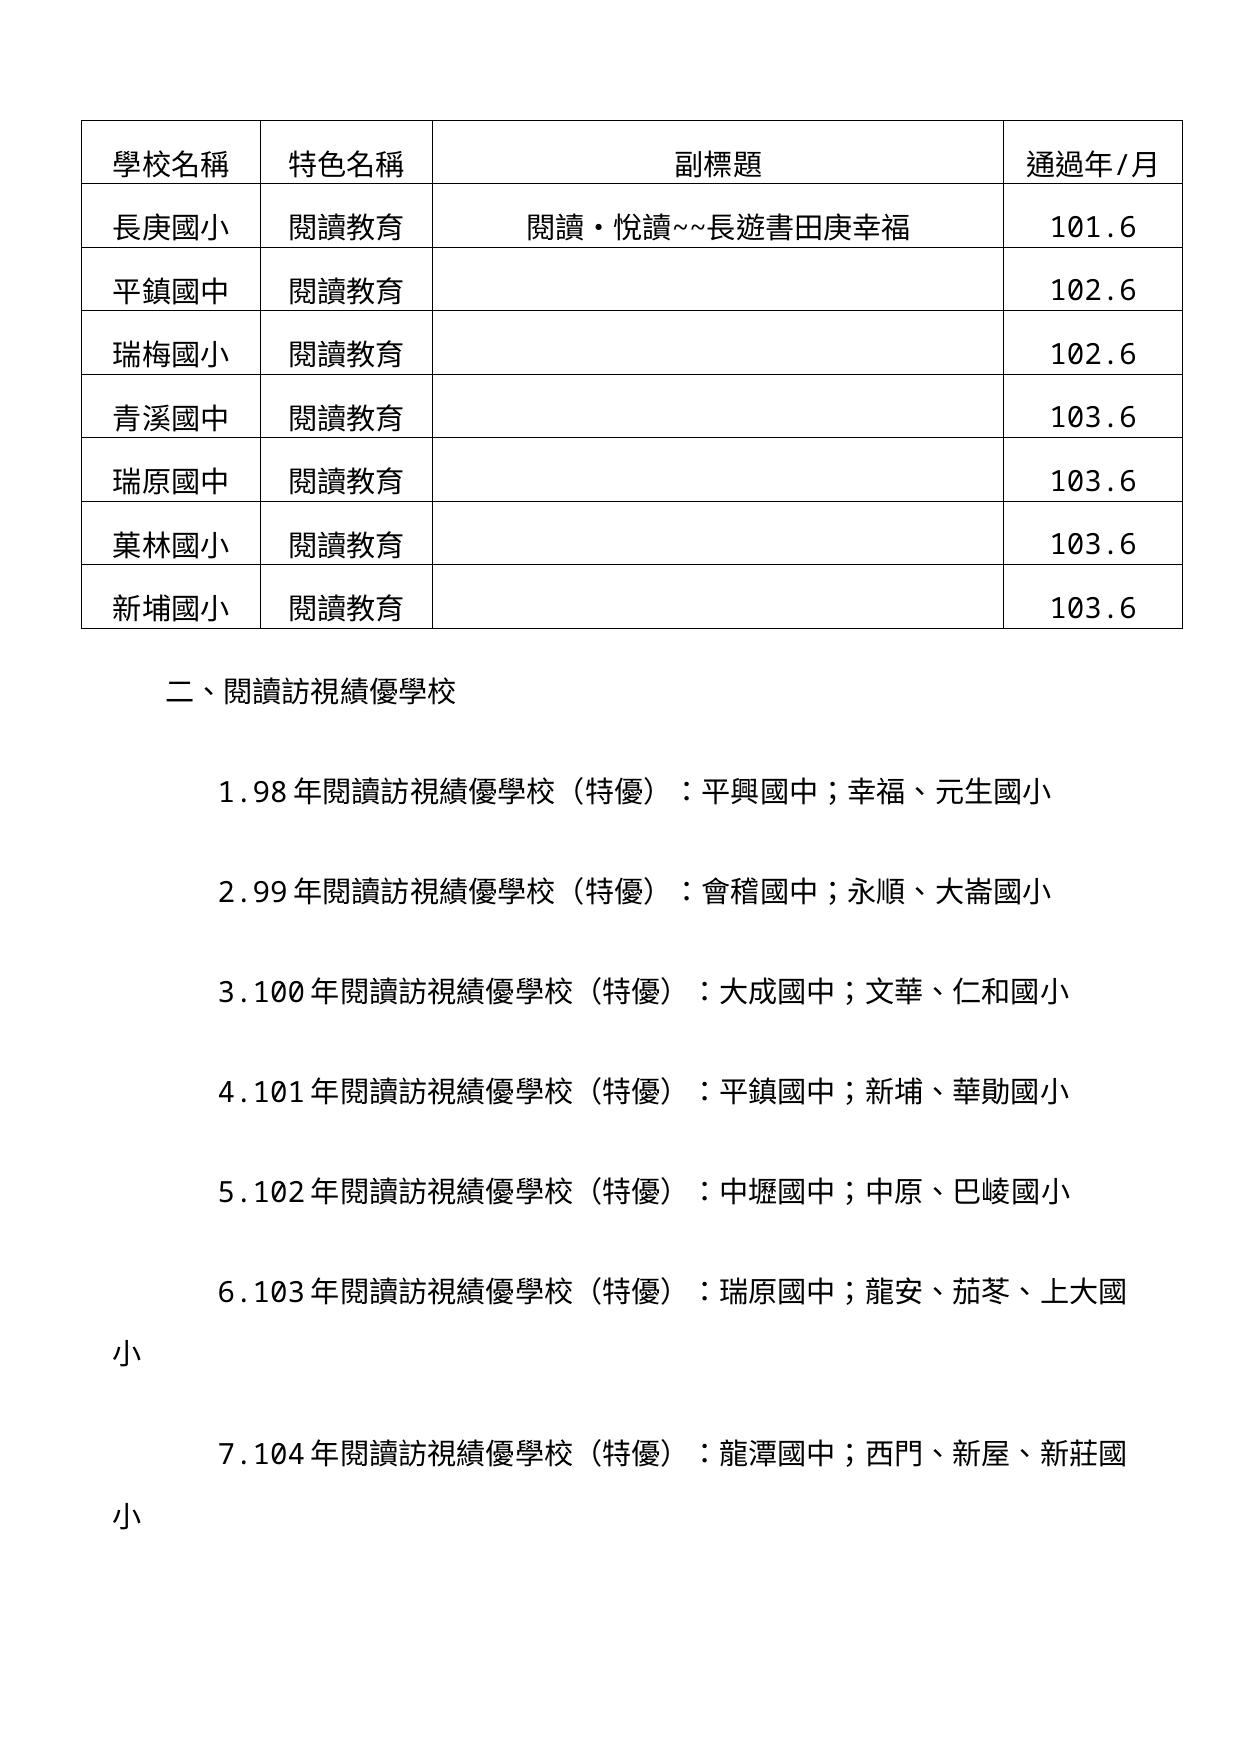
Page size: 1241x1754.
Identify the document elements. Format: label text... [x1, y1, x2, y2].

table_cell [433, 502, 1003, 564]
table_cell 101.6 [1004, 184, 1182, 247]
table_cell 平鎮國中 [82, 248, 260, 310]
text 4.101年閱讀訪視績優學校（特優）：平鎮國中；新埔、華勛國小 [112, 1048, 1152, 1110]
table_cell 閱讀教育 [261, 311, 432, 374]
table_header 學校名稱 [82, 121, 260, 183]
table_cell 102.6 [1004, 311, 1182, 374]
table_cell 閱讀教育 [261, 565, 432, 628]
text 3.100年閱讀訪視績優學校（特優）：大成國中；文華、仁和國小 [112, 948, 1152, 1010]
table_cell 103.6 [1004, 502, 1182, 564]
table_cell 菓林國小 [82, 502, 260, 564]
table_cell 閱讀教育 [261, 248, 432, 310]
table_cell 青溪國中 [82, 375, 260, 437]
table_cell 新埔國小 [82, 565, 260, 628]
table_cell 閱讀‧悅讀~~長遊書田庚幸福 [433, 184, 1003, 247]
table_cell 閱讀教育 [261, 375, 432, 437]
table_cell 閱讀教育 [261, 502, 432, 564]
table_cell [433, 438, 1003, 501]
table_cell [433, 248, 1003, 310]
table_cell [433, 375, 1003, 437]
table_cell 103.6 [1004, 565, 1182, 628]
table_cell [433, 565, 1003, 628]
table_cell 103.6 [1004, 375, 1182, 437]
text 5.102年閱讀訪視績優學校（特優）：中壢國中；中原、巴崚國小 [112, 1148, 1152, 1210]
table_cell 102.6 [1004, 248, 1182, 310]
text 1.98年閱讀訪視績優學校（特優）：平興國中；幸福、元生國小 [112, 748, 1152, 810]
table_cell 瑞原國中 [82, 438, 260, 501]
table_cell 瑞梅國小 [82, 311, 260, 374]
table_header 通過年/月 [1004, 121, 1182, 183]
table_cell 閱讀教育 [261, 438, 432, 501]
text 二、閱讀訪視績優學校 [112, 648, 1152, 710]
table_cell 閱讀教育 [261, 184, 432, 247]
table_cell 103.6 [1004, 438, 1182, 501]
table_header 特色名稱 [261, 121, 432, 183]
text 2.99年閱讀訪視績優學校（特優）：會稽國中；永順、大崙國小 [112, 848, 1152, 910]
text 7.104年閱讀訪視績優學校（特優）：龍潭國中；西門、新屋、新莊國小 [112, 1410, 1152, 1535]
table_header 副標題 [433, 121, 1003, 183]
table_cell [433, 311, 1003, 374]
text 6.103年閱讀訪視績優學校（特優）：瑞原國中；龍安、茄苳、上大國小 [112, 1248, 1152, 1373]
table_cell 長庚國小 [82, 184, 260, 247]
